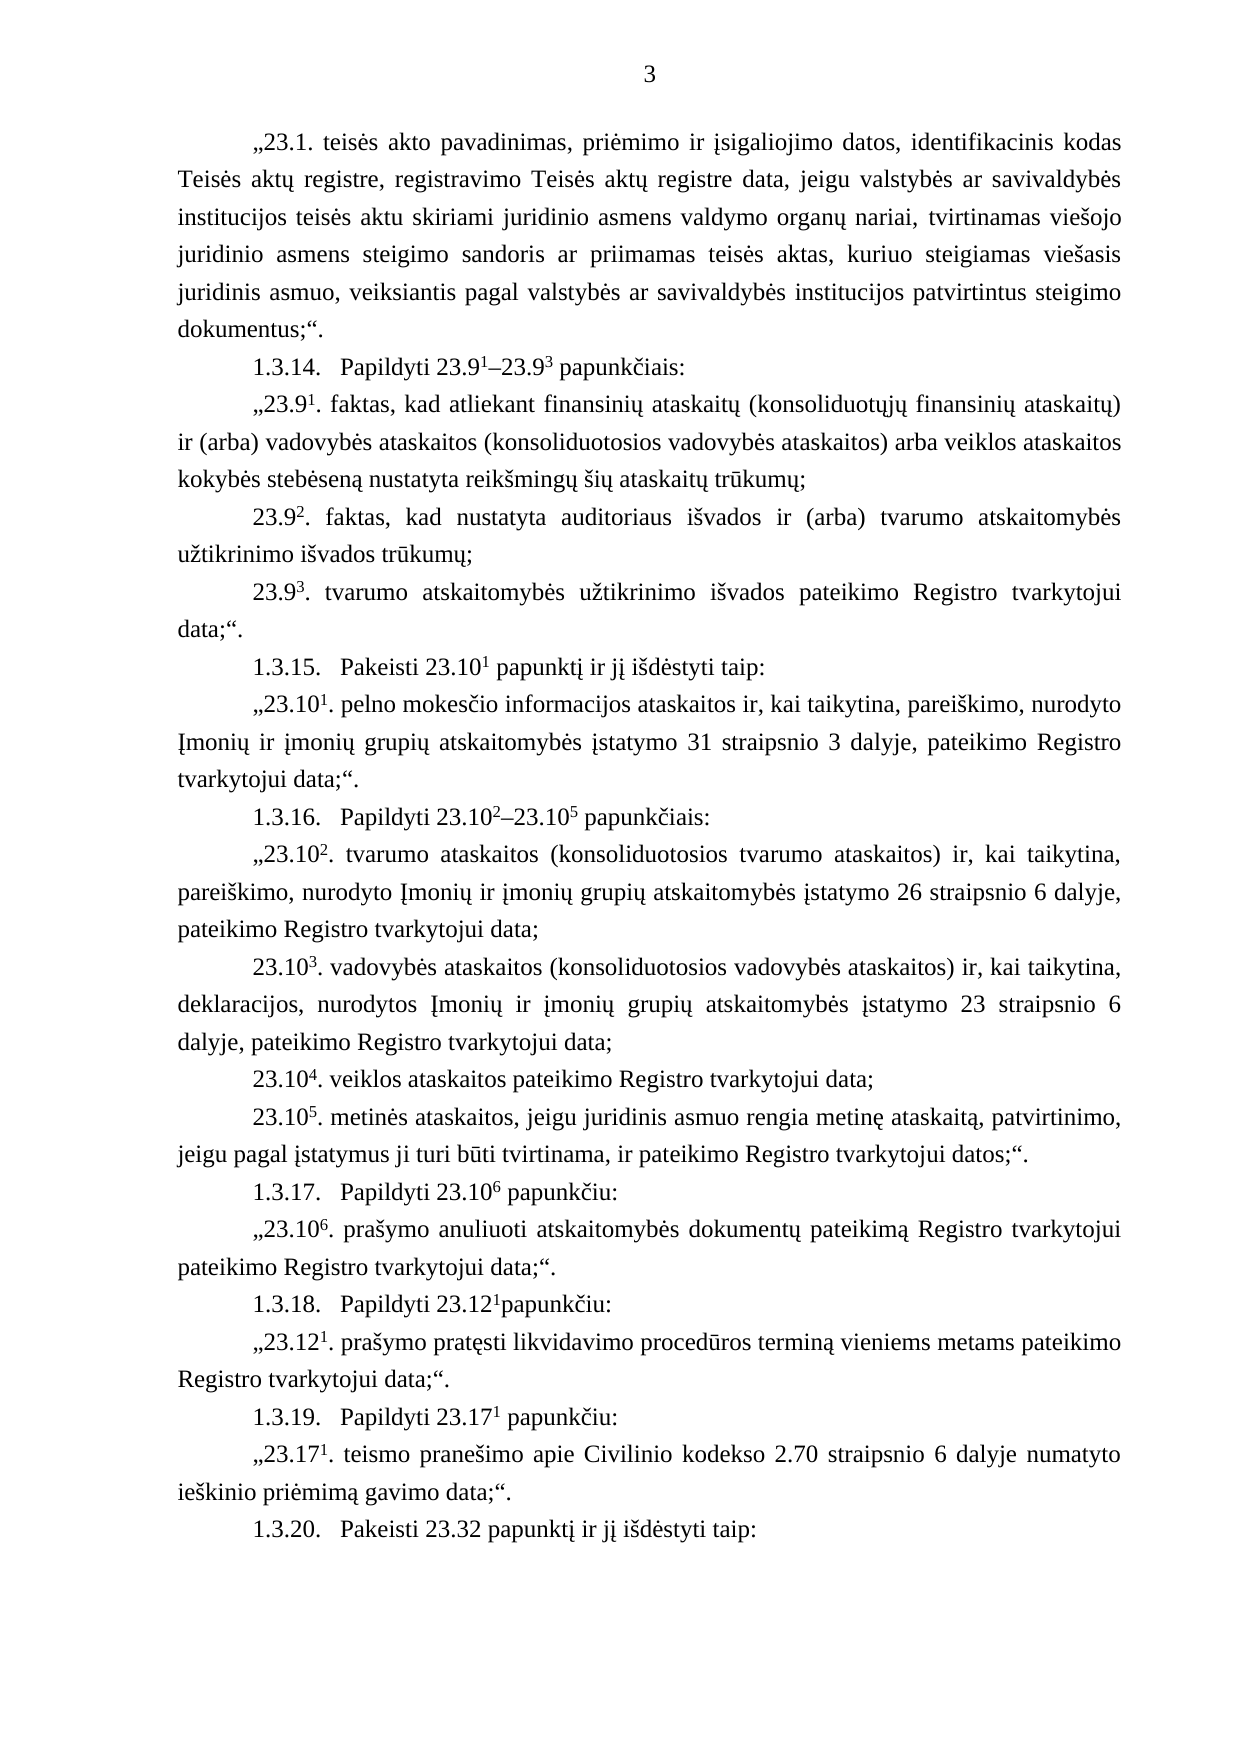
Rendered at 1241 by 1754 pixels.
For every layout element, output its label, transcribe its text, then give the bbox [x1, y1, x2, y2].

text „23.1. teisės akto pavadinimas, priėmimo ir įsigaliojimo datos, identifikacinis kodas Teisės aktų registre, registravimo Teisės aktų registre data, jeigu valstybės ar savivaldybės institucijos teisės aktu skiriami juridinio asmens valdymo organų nariai, tvirtinamas viešojo juridinio asmens steigimo sandoris ar priimamas teisės aktas, kuriuo steigiamas viešasis juridinis asmuo, veiksiantis pagal valstybės ar savivaldybės institucijos patvirtintus steigimo dokumentus;“. [177, 118, 1122, 343]
text 1.3.17. Papildyti 23.106 papunkčiu: [177, 1168, 1122, 1206]
text „23.106. prašymo anuliuoti atskaitomybės dokumentų pateikimą Registro tvarkytojui pateikimo Registro tvarkytojui data;“. [177, 1206, 1122, 1281]
text „23.91. faktas, kad atliekant finansinių ataskaitų (konsoliduotųjų finansinių ataskaitų) ir (arba) vadovybės ataskaitos (konsoliduotosios vadovybės ataskaitos) arba veiklos ataskaitos kokybės stebėseną nustatyta reikšmingų šių ataskaitų trūkumų; [177, 381, 1122, 493]
text „23.101. pelno mokesčio informacijos ataskaitos ir, kai taikytina, pareiškimo, nurodyto Įmonių ir įmonių grupių atskaitomybės įstatymo 31 straipsnio 3 dalyje, pateikimo Registro tvarkytojui data;“. [177, 681, 1122, 793]
text 1.3.16. Papildyti 23.102–23.105 papunkčiais: [177, 793, 1122, 831]
text 1.3.19. Papildyti 23.171 papunkčiu: [177, 1393, 1122, 1431]
text 1.3.20. Pakeisti 23.32 papunktį ir jį išdėstyti taip: [177, 1506, 1122, 1543]
text „23.121. prašymo pratęsti likvidavimo procedūros terminą vieniems metams pateikimo Registro tvarkytojui data;“. [177, 1318, 1122, 1393]
text 23.104. veiklos ataskaitos pateikimo Registro tvarkytojui data; [177, 1056, 1122, 1093]
text 23.105. metinės ataskaitos, jeigu juridinis asmuo rengia metinę ataskaitą, patvirtinimo, jeigu pagal įstatymus ji turi būti tvirtinama, ir pateikimo Registro tvarkytojui datos;“. [177, 1093, 1122, 1168]
text „23.171. teismo pranešimo apie Civilinio kodekso 2.70 straipsnio 6 dalyje numatyto ieškinio priėmimą gavimo data;“. [177, 1431, 1122, 1506]
text 23.93. tvarumo atskaitomybės užtikrinimo išvados pateikimo Registro tvarkytojui data;“. [177, 568, 1122, 643]
text 1.3.15. Pakeisti 23.101 papunktį ir jį išdėstyti taip: [177, 643, 1122, 681]
text „23.102. tvarumo ataskaitos (konsoliduotosios tvarumo ataskaitos) ir, kai taikytina, pareiškimo, nurodyto Įmonių ir įmonių grupių atskaitomybės įstatymo 26 straipsnio 6 dalyje, pateikimo Registro tvarkytojui data; [177, 831, 1122, 943]
text 1.3.18. Papildyti 23.121papunkčiu: [177, 1281, 1122, 1318]
text 1.3.14. Papildyti 23.91–23.93 papunkčiais: [177, 343, 1122, 381]
text 23.103. vadovybės ataskaitos (konsoliduotosios vadovybės ataskaitos) ir, kai taikytina, deklaracijos, nurodytos Įmonių ir įmonių grupių atskaitomybės įstatymo 23 straipsnio 6 dalyje, pateikimo Registro tvarkytojui data; [177, 943, 1122, 1056]
text 23.92. faktas, kad nustatyta auditoriaus išvados ir (arba) tvarumo atskaitomybės užtikrinimo išvados trūkumų; [177, 493, 1122, 568]
